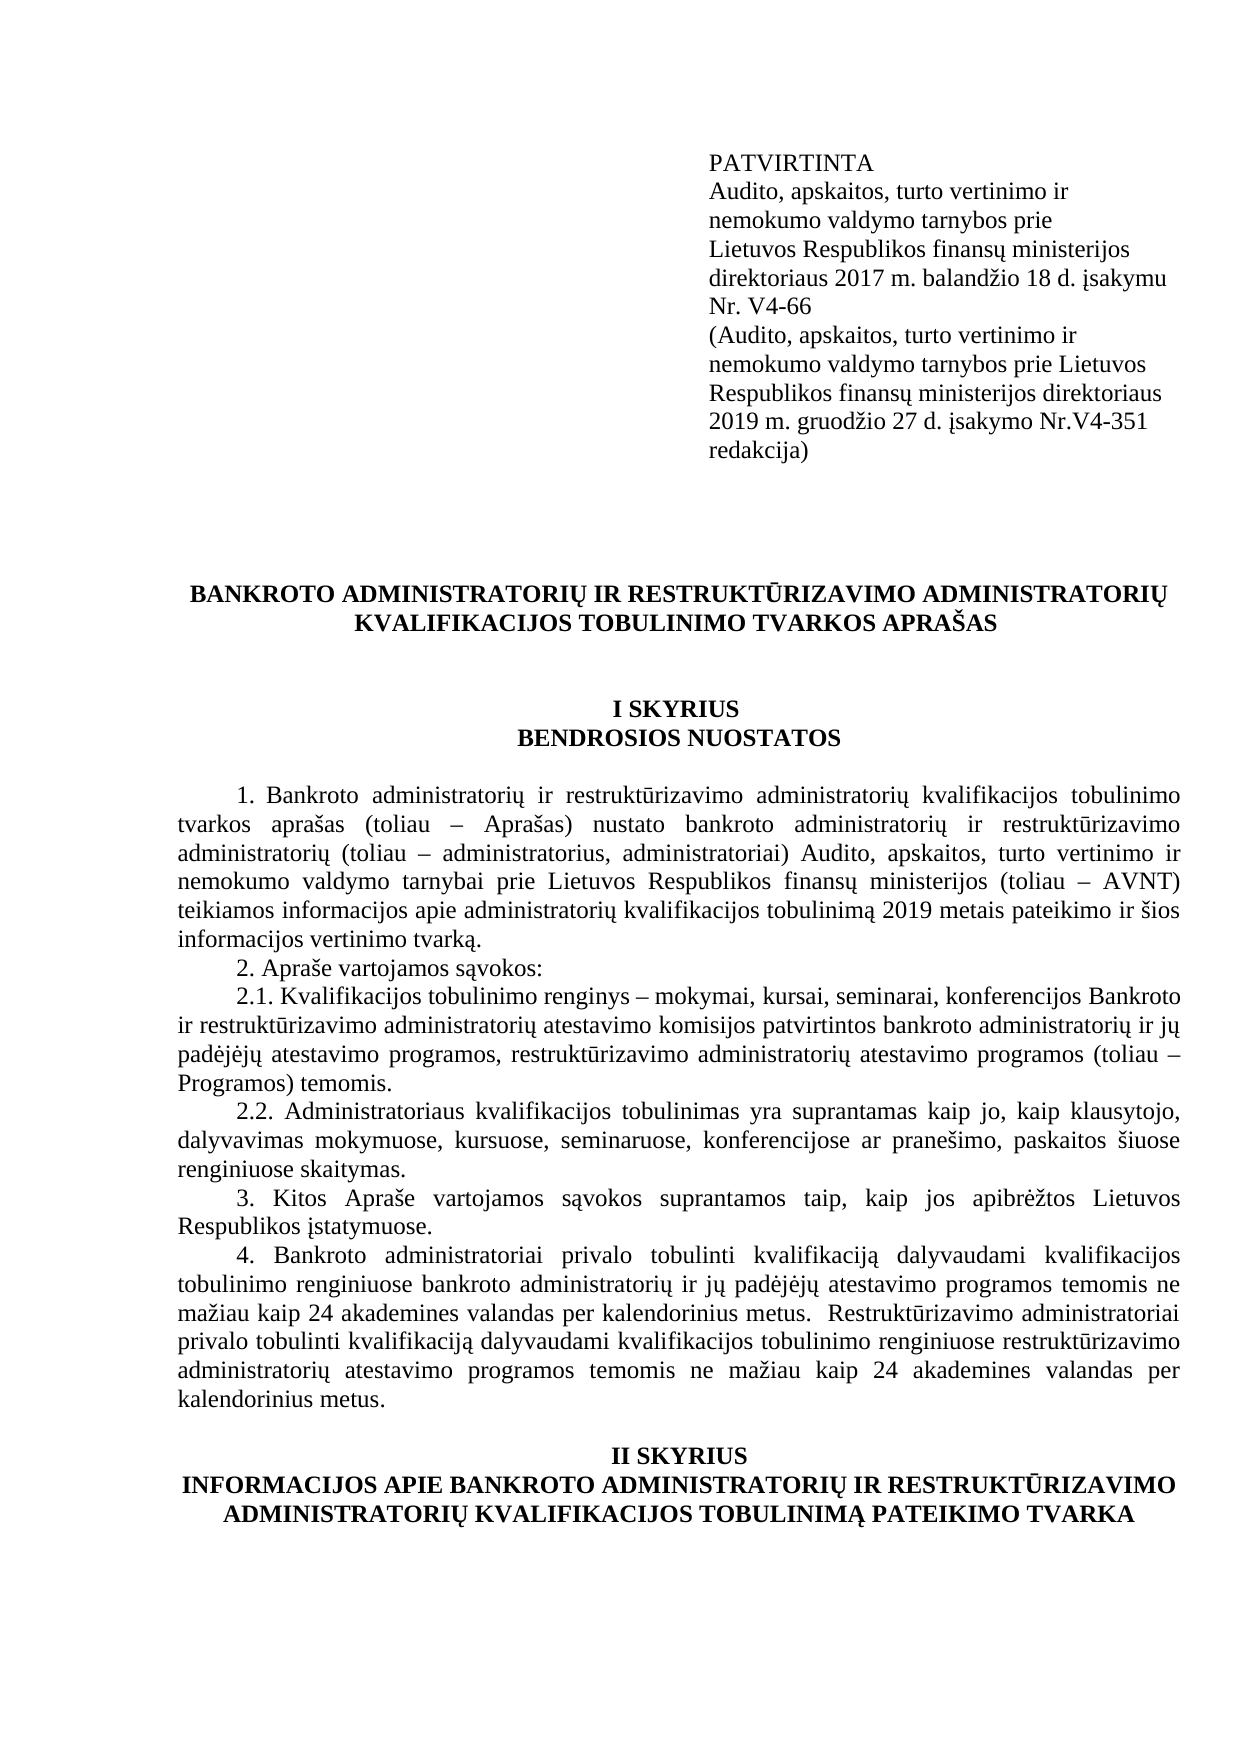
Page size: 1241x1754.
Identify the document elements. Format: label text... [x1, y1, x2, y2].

text 2. Apraše vartojamos sąvokos: [177, 953, 1181, 981]
text 3. Kitos Apraše vartojamos sąvokos suprantamos taip, kaip jos apibrėžtos Lietuvos Respublikos įstatymuose. [177, 1183, 1181, 1240]
text BENDROSIOS NUOSTATOS [177, 723, 1181, 751]
text 2.2. Administratoriaus kvalifikacijos tobulinimas yra suprantamas kaip jo, kaip klausytojo, dalyvavimas mokymuose, kursuose, seminaruose, konferencijose ar pranešimo, paskaitos šiuose renginiuose skaitymas. [177, 1096, 1181, 1183]
text Lietuvos Respublikos finansų ministerijos [709, 234, 1181, 263]
text 2.1. Kvalifikacijos tobulinimo renginys – mokymai, kursai, seminarai, konferencijos Bankroto ir restruktūrizavimo administratorių atestavimo komisijos patvirtintos bankroto administratorių ir jų padėjėjų atestavimo programos, restruktūrizavimo administratorių atestavimo programos (toliau – Programos) temomis. [177, 981, 1181, 1096]
text (Audito, apskaitos, turto vertinimo ir nemokumo valdymo tarnybos prie Lietuvos Respublikos finansų ministerijos direktoriaus 2019 m. gruodžio 27 d. įsakymo Nr.V4-351 redakcija) [709, 320, 1181, 464]
text INFORMACIJOS APIE BANKROTO ADMINISTRATORIŲ IR RESTRUKTŪRIZAVIMO ADMINISTRATORIŲ KVALIFIKACIJOS TOBULINIMĄ PATEIKIMO TVARKA [177, 1470, 1181, 1528]
text direktoriaus 2017 m. balandžio 18 d. įsakymu Nr. V4-66 [709, 263, 1181, 320]
text 4. Bankroto administratoriai privalo tobulinti kvalifikaciją dalyvaudami kvalifikacijos tobulinimo renginiuose bankroto administratorių ir jų padėjėjų atestavimo programos temomis ne mažiau kaip 24 akademines valandas per kalendorinius metus. Restruktūrizavimo administratoriai privalo tobulinti kvalifikaciją dalyvaudami kvalifikacijos tobulinimo renginiuose restruktūrizavimo administratorių atestavimo programos temomis ne mažiau kaip 24 akademines valandas per kalendorinius metus. [177, 1240, 1181, 1413]
text Audito, apskaitos, turto vertinimo ir [709, 176, 1181, 205]
text PATVIRTINTA [709, 148, 1181, 176]
text 1. Bankroto administratorių ir restruktūrizavimo administratorių kvalifikacijos tobulinimo tvarkos aprašas (toliau – Aprašas) nustato bankroto administratorių ir restruktūrizavimo administratorių (toliau – administratorius, administratoriai) Audito, apskaitos, turto vertinimo ir nemokumo valdymo tarnybai prie Lietuvos Respublikos finansų ministerijos (toliau – AVNT) teikiamos informacijos apie administratorių kvalifikacijos tobulinimą 2019 metais pateikimo ir šios informacijos vertinimo tvarką. [177, 780, 1181, 953]
text nemokumo valdymo tarnybos prie [709, 205, 1181, 234]
text II SKYRIUS [177, 1441, 1181, 1470]
text BANKROTO ADMINISTRATORIŲ IR RESTRUKTŪRIZAVIMO ADMINISTRATORIŲ KVALIFIKACIJOS TOBULINIMO TVARKOS APRAŠAS [177, 579, 1181, 636]
text I SKYRIUS [177, 694, 1181, 723]
